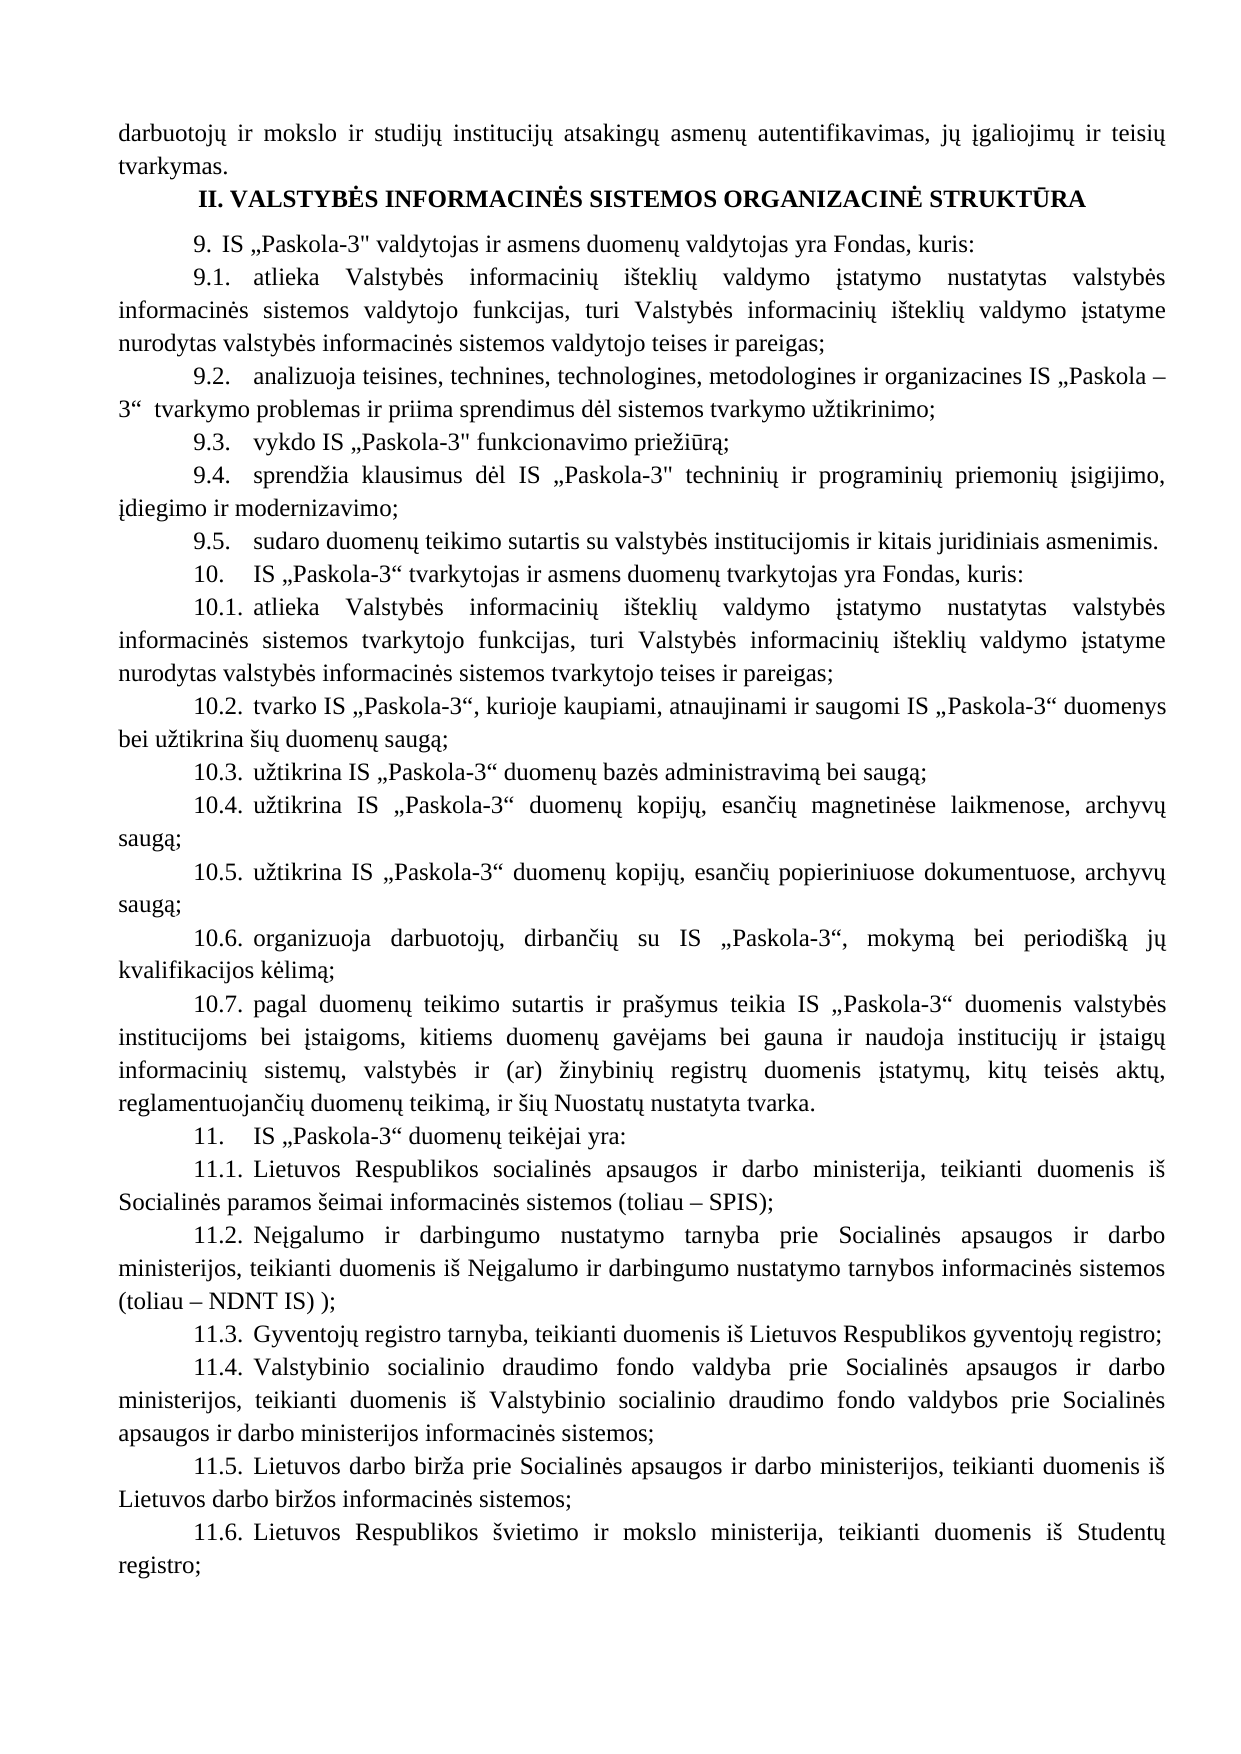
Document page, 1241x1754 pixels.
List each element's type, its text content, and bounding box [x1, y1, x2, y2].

text 11.2. Neįgalumo ir darbingumo nustatymo tarnyba prie Socialinės apsaugos ir darbo ministerijos, teikianti duomenis iš Neįgalumo ir darbingumo nustatymo tarnybos informacinės sistemos (toliau – NDNT IS) ); [118, 1220, 1167, 1314]
text 9.3. vykdo IS „Paskola-3" funkcionavimo priežiūrą; [118, 427, 1167, 456]
text 11.4. Valstybinio socialinio draudimo fondo valdyba prie Socialinės apsaugos ir darbo ministerijos, teikianti duomenis iš Valstybinio socialinio draudimo fondo valdybos prie Socialinės apsaugos ir darbo ministerijos informacinės sistemos; [118, 1352, 1167, 1447]
text 10.3. užtikrina IS „Paskola-3“ duomenų bazės administravimą bei saugą; [118, 757, 1167, 786]
text 9. IS „Paskola-3" valdytojas ir asmens duomenų valdytojas yra Fondas, kuris: [118, 229, 1167, 258]
text 10.6. organizuoja darbuotojų, dirbančių su IS „Paskola-3“, mokymą bei periodišką jų kvalifikacijos kėlimą; [118, 923, 1167, 984]
text ii. Valstybės informacinės sistemos ORGANIZACINĖ STRUKTŪRA [118, 184, 1167, 213]
text 10.7. pagal duomenų teikimo sutartis ir prašymus teikia IS „Paskola-3“ duomenis valstybės institucijoms bei įstaigoms, kitiems duomenų gavėjams bei gauna ir naudoja institucijų ir įstaigų informacinių sistemų, valstybės ir (ar) žinybinių registrų duomenis įstatymų, kitų teisės aktų, reglamentuojančių duomenų teikimą, ir šių Nuostatų nustatyta tvarka. [118, 989, 1167, 1116]
text 10. IS „Paskola-3“ tvarkytojas ir asmens duomenų tvarkytojas yra Fondas, kuris: [118, 559, 1167, 588]
text 9.1. atlieka Valstybės informacinių išteklių valdymo įstatymo nustatytas valstybės informacinės sistemos valdytojo funkcijas, turi Valstybės informacinių išteklių valdymo įstatyme nurodytas valstybės informacinės sistemos valdytojo teises ir pareigas; [118, 262, 1167, 357]
text 11.1. Lietuvos Respublikos socialinės apsaugos ir darbo ministerija, teikianti duomenis iš Socialinės paramos šeimai informacinės sistemos (toliau – SPIS); [118, 1154, 1167, 1216]
text 11.3. Gyventojų registro tarnyba, teikianti duomenis iš Lietuvos Respublikos gyventojų registro; [118, 1319, 1167, 1348]
text 9.5. sudaro duomenų teikimo sutartis su valstybės institucijomis ir kitais juridiniais asmenimis. [118, 526, 1167, 555]
text 11.5. Lietuvos darbo birža prie Socialinės apsaugos ir darbo ministerijos, teikianti duomenis iš Lietuvos darbo biržos informacinės sistemos; [118, 1451, 1167, 1513]
text darbuotojų ir mokslo ir studijų institucijų atsakingų asmenų autentifikavimas, jų įgaliojimų ir teisių tvarkymas. [118, 118, 1167, 180]
text 10.2. tvarko IS „Paskola-3“, kurioje kaupiami, atnaujinami ir saugomi IS „Paskola-3“ duomenys bei užtikrina šių duomenų saugą; [118, 691, 1167, 753]
text 10.1. atlieka Valstybės informacinių išteklių valdymo įstatymo nustatytas valstybės informacinės sistemos tvarkytojo funkcijas, turi Valstybės informacinių išteklių valdymo įstatyme nurodytas valstybės informacinės sistemos tvarkytojo teises ir pareigas; [118, 592, 1167, 687]
text 9.4. sprendžia klausimus dėl IS „Paskola-3" techninių ir programinių priemonių įsigijimo, įdiegimo ir modernizavimo; [118, 460, 1167, 522]
text 9.2. analizuoja teisines, technines, technologines, metodologines ir organizacines IS „Paskola – 3“ tvarkymo problemas ir priima sprendimus dėl sistemos tvarkymo užtikrinimo; [118, 361, 1167, 423]
text 10.4. užtikrina IS „Paskola-3“ duomenų kopijų, esančių magnetinėse laikmenose, archyvų saugą; [118, 791, 1167, 852]
text 11.6. Lietuvos Respublikos švietimo ir mokslo ministerija, teikianti duomenis iš Studentų registro; [118, 1517, 1167, 1579]
text 10.5. užtikrina IS „Paskola-3“ duomenų kopijų, esančių popieriniuose dokumentuose, archyvų saugą; [118, 857, 1167, 918]
text 11. IS „Paskola-3“ duomenų teikėjai yra: [118, 1121, 1167, 1149]
